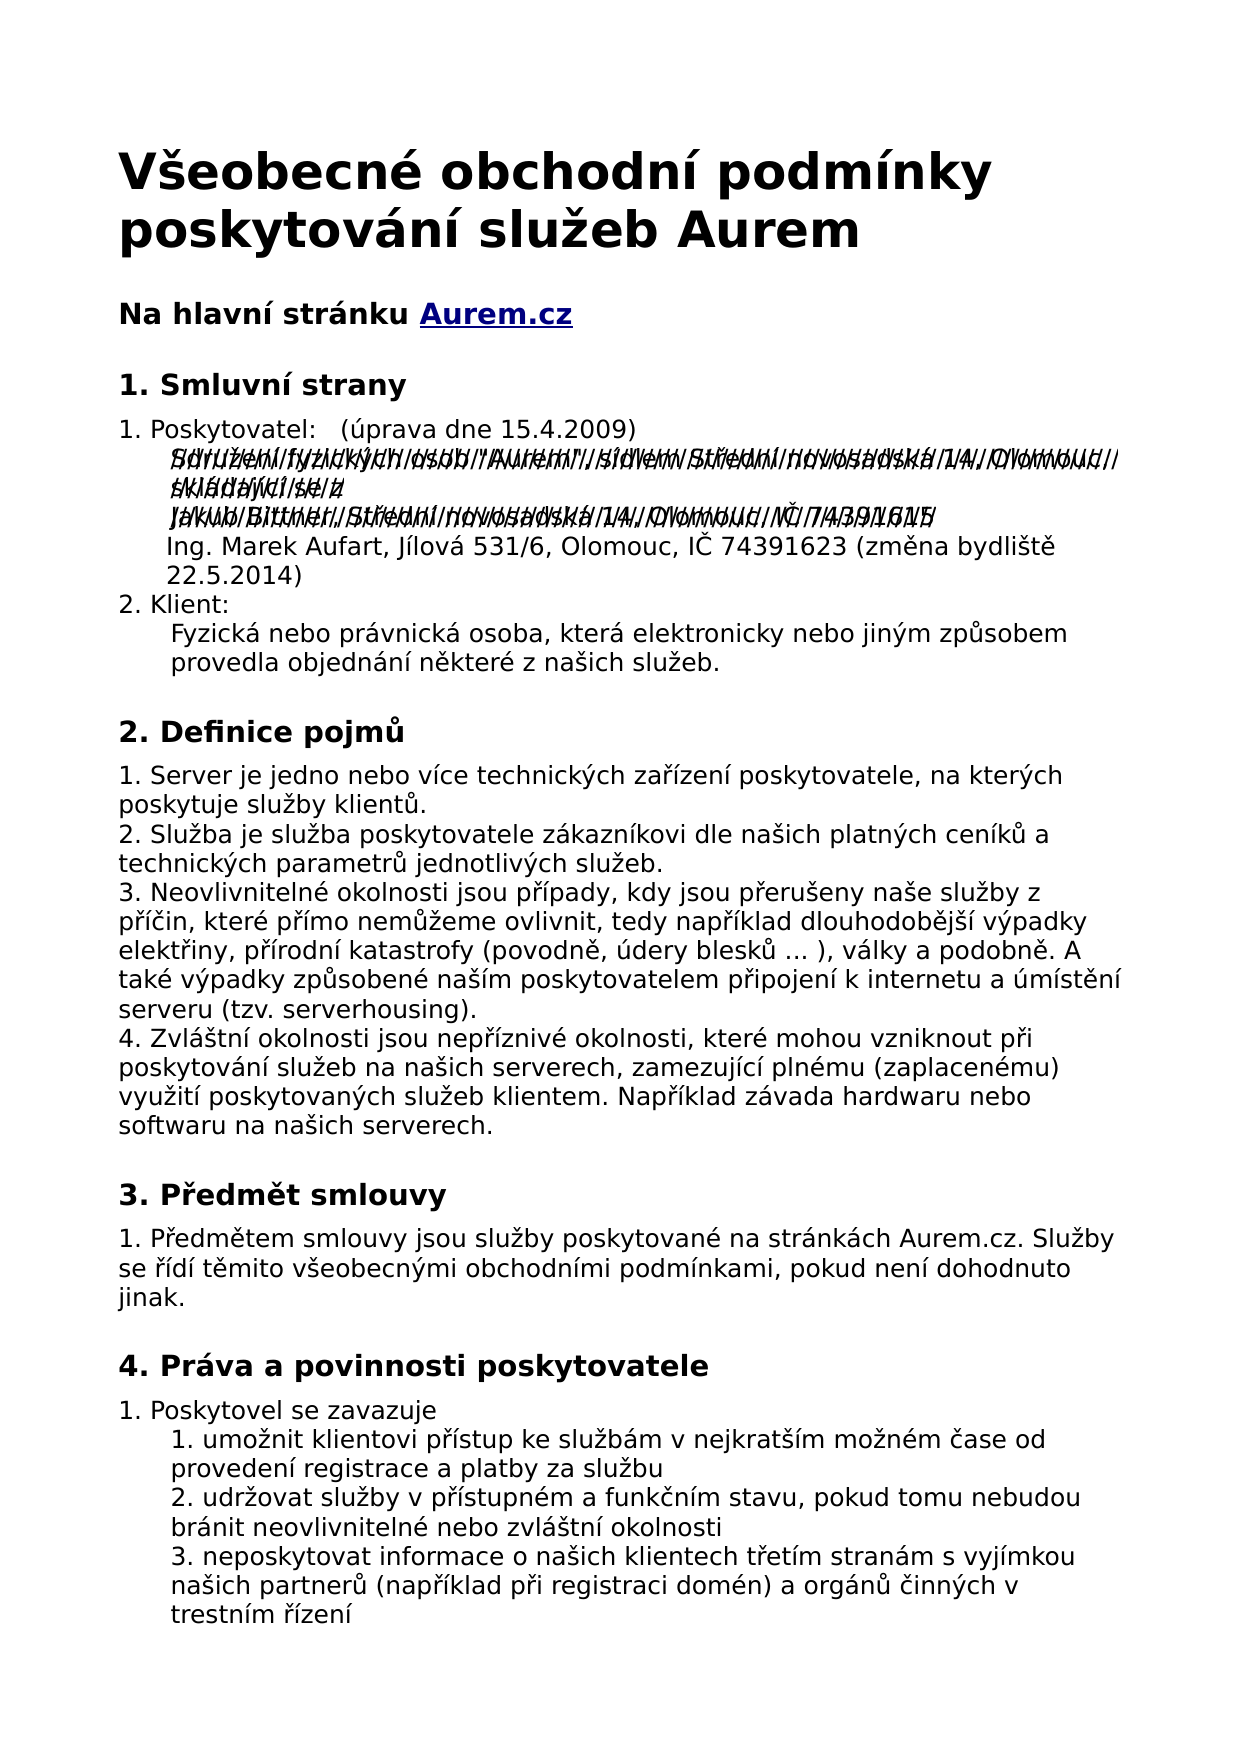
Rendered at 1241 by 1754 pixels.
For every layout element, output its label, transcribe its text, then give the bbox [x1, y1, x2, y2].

subtitle Všeobecné obchodní podmínky poskytování služeb Aurem [118, 143, 1122, 259]
text 1. Poskytovatel: (úprava dne 15.4.2009) [118, 415, 1122, 444]
text Fyzická nebo právnická osoba, která elektronicky nebo jiným způsobem provedla objednání některé z našich služeb. [170, 619, 1122, 677]
text 2. Klient: [118, 590, 1122, 619]
subtitle Na hlavní stránku Aurem.cz [118, 297, 1122, 331]
text 1. Poskytovel se zavazuje [118, 1396, 1122, 1425]
subtitle 4. Práva a povinnosti poskytovatele [118, 1349, 1122, 1383]
text Ing. Marek Aufart, Jílová 531/6, Olomouc, IČ 74391623 (změna bydliště [118, 532, 1122, 561]
text Sdružení fyzických osob "Aurem", sídlem Střední novosadská 14, Olomouc, skládající se z Jakub Bittner, Střední novosadská 14, Olomouc, IČ 74391615 [170, 444, 1122, 532]
subtitle 2. Definice pojmů [118, 715, 1122, 749]
text 1. Server je jedno nebo více technických zařízení poskytovatele, na kterých poskytuje služby klientů. 2. Služba je služba poskytovatele zákazníkovi dle našich platných ceníků a technických parametrů jednotlivých služeb. 3. Neovlivnitelné okolnosti jsou případy, kdy jsou přerušeny naše služby z příčin, které přímo nemůžeme ovlivnit, tedy například dlouhodobější výpadky elektřiny, přírodní katastrofy (povodně, údery blesků ... ), války a podobně. A také výpadky způsobené naším poskytovatelem připojení k internetu a úmístění serveru (tzv. serverhousing). 4. Zvláštní okolnosti jsou nepříznivé okolnosti, které mohou vzniknout při poskytování služeb na našich serverech, zamezující plnému (zaplacenému) využití poskytovaných služeb klientem. Například závada hardwaru nebo softwaru na našich serverech. [118, 761, 1122, 1141]
text 1. umožnit klientovi přístup ke službám v nejkratším možném čase od provedení registrace a platby za službu 2. udržovat služby v přístupném a funkčním stavu, pokud tomu nebudou bránit neovlivnitelné nebo zvláštní okolnosti 3. neposkytovat informace o našich klientech třetím stranám s vyjímkou našich partnerů (například při registraci domén) a orgánů činných v trestním řízení [170, 1425, 1122, 1629]
subtitle 1. Smluvní strany [118, 368, 1122, 402]
text 22.5.2014) [118, 561, 1122, 590]
text 1. Předmětem smlouvy jsou služby poskytované na stránkách Aurem.cz. Služby se řídí těmito všeobecnými obchodními podmínkami, pokud není dohodnuto jinak. [118, 1224, 1122, 1312]
subtitle 3. Předmět smlouvy [118, 1178, 1122, 1212]
